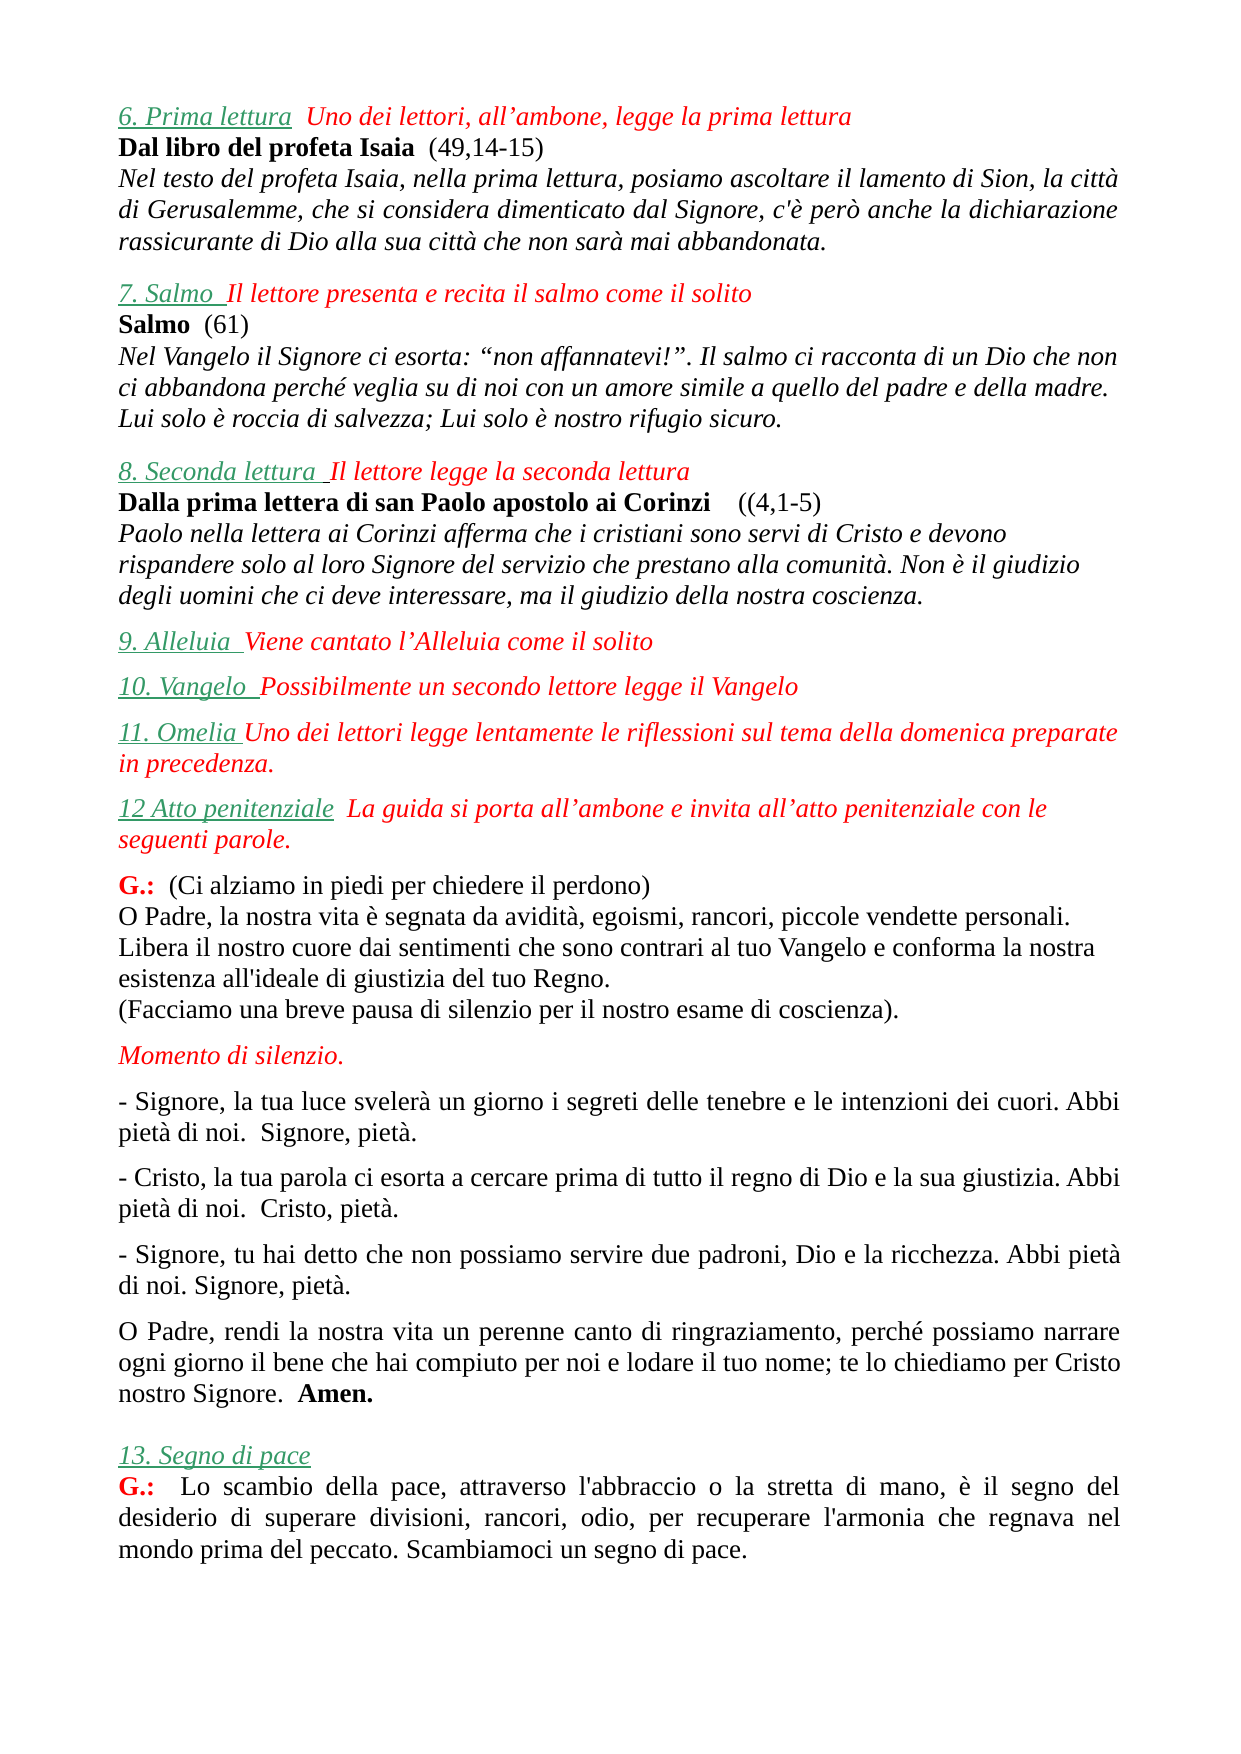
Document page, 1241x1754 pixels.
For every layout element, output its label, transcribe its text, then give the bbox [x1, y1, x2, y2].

text 8. Seconda lettura Il lettore legge la seconda lettura [118, 454, 1122, 486]
text 6. Prima lettura Uno dei lettori, all’ambone, legge la prima lettura [118, 100, 1122, 131]
text Dalla prima lettera di san Paolo apostolo ai Corinzi ((4,1-5) [118, 486, 1122, 517]
text 10. Vangelo Possibilmente un secondo lettore legge il Vangelo [118, 670, 1122, 701]
text O Padre, la nostra vita è segnata da avidità, egoismi, rancori, piccole vendette personali. Libera il nostro cuore dai sentimenti che sono contrari al tuo Vangelo e conforma la nostra esistenza all'ideale di giustizia del tuo Regno. [118, 900, 1122, 994]
text - Signore, la tua luce svelerà un giorno i segreti delle tenebre e le intenzioni dei cuori. Abbi pietà di noi. Signore, pietà. [118, 1085, 1122, 1147]
text 13. Segno di pace [118, 1439, 1122, 1470]
text Momento di silenzio. [118, 1039, 1122, 1070]
text Nel Vangelo il Signore ci esorta: “non affannatevi!”. Il salmo ci racconta di un Dio che non ci abbandona perché veglia su di noi con un amore simile a quello del padre e della madre. Lui solo è roccia di salvezza; Lui solo è nostro rifugio sicuro. [118, 339, 1122, 433]
text 11. Omelia Uno dei lettori legge lentamente le riflessioni sul tema della domenica preparate in precedenza. [118, 716, 1122, 778]
text 7. Salmo Il lettore presenta e recita il salmo come il solito [118, 277, 1122, 308]
text - Cristo, la tua parola ci esorta a cercare prima di tutto il regno di Dio e la sua giustizia. Abbi pietà di noi. Cristo, pietà. [118, 1161, 1122, 1224]
text (Facciamo una breve pausa di silenzio per il nostro esame di coscienza). [118, 994, 1122, 1025]
text O Padre, rendi la nostra vita un perenne canto di ringraziamento, perché possiamo narrare ogni giorno il bene che hai compiuto per noi e lodare il tuo nome; te lo chiediamo per Cristo nostro Signore. Amen. [118, 1315, 1122, 1408]
text Paolo nella lettera ai Corinzi afferma che i cristiani sono servi di Cristo e devono rispandere solo al loro Signore del servizio che prestano alla comunità. Non è il giudizio degli uomini che ci deve interessare, ma il giudizio della nostra coscienza. [118, 517, 1122, 610]
text - Signore, tu hai detto che non possiamo servire due padroni, Dio e la ricchezza. Abbi pietà di noi. Signore, pietà. [118, 1238, 1122, 1300]
text Dal libro del profeta Isaia (49,14-15) [118, 131, 1122, 162]
text 12 Atto penitenziale La guida si porta all’ambone e invita all’atto penitenziale con le seguenti parole. [118, 792, 1122, 855]
text Nel testo del profeta Isaia, nella prima lettura, posiamo ascoltare il lamento di Sion, la città di Gerusalemme, che si considera dimenticato dal Signore, c'è però anche la dichiarazione rassicurante di Dio alla sua città che non sarà mai abbandonata. [118, 162, 1122, 256]
text Salmo (61) [118, 308, 1122, 339]
text G.: (Ci alziamo in piedi per chiedere il perdono) [118, 869, 1122, 900]
text G.: Lo scambio della pace, attraverso l'abbraccio o la stretta di mano, è il segno del desiderio di superare divisioni, rancori, odio, per recuperare l'armonia che regnava nel mondo prima del peccato. Scambiamoci un segno di pace. [118, 1470, 1122, 1564]
text 9. Alleluia Viene cantato l’Alleluia come il solito [118, 625, 1122, 656]
